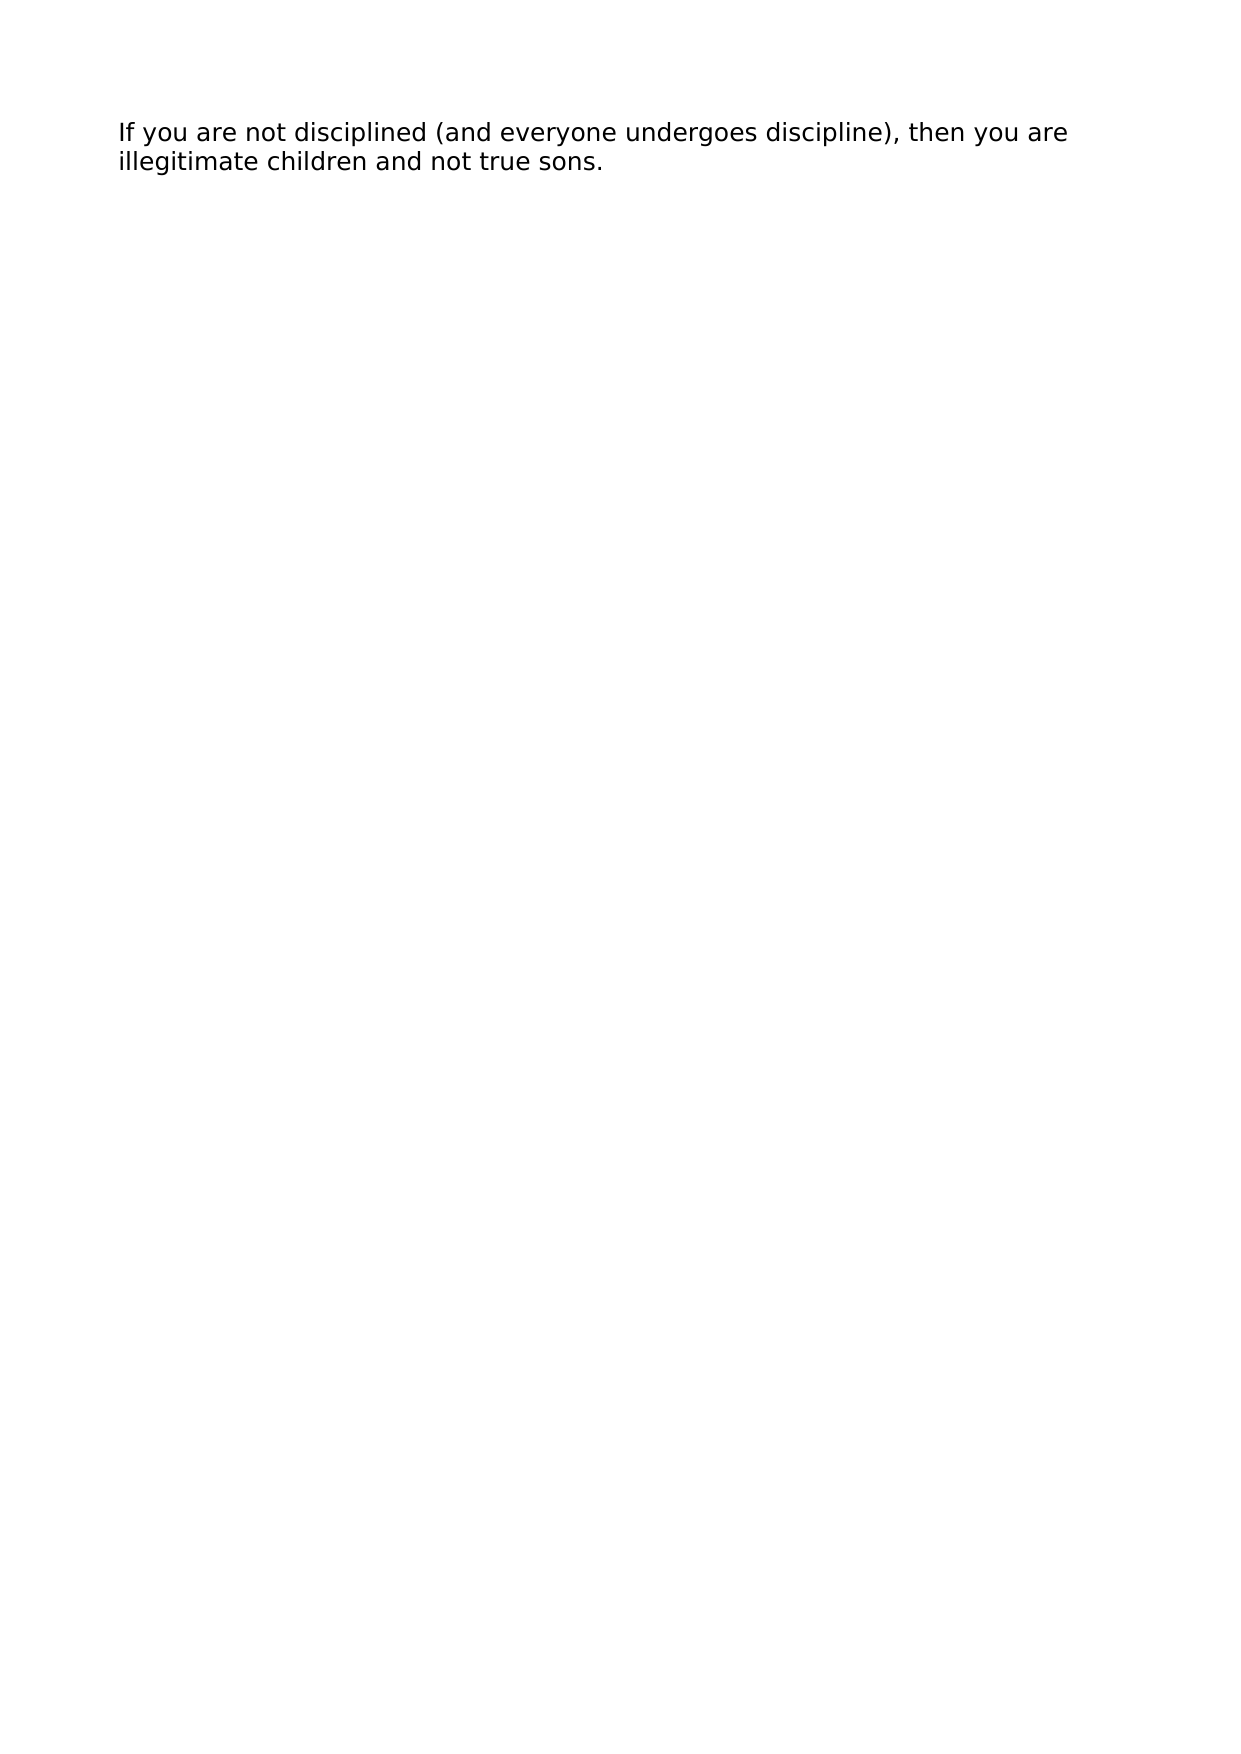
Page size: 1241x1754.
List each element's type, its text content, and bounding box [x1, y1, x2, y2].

text If you are not disciplined (and everyone undergoes discipline), then you are illegitimate children and not true sons. [118, 118, 1122, 176]
